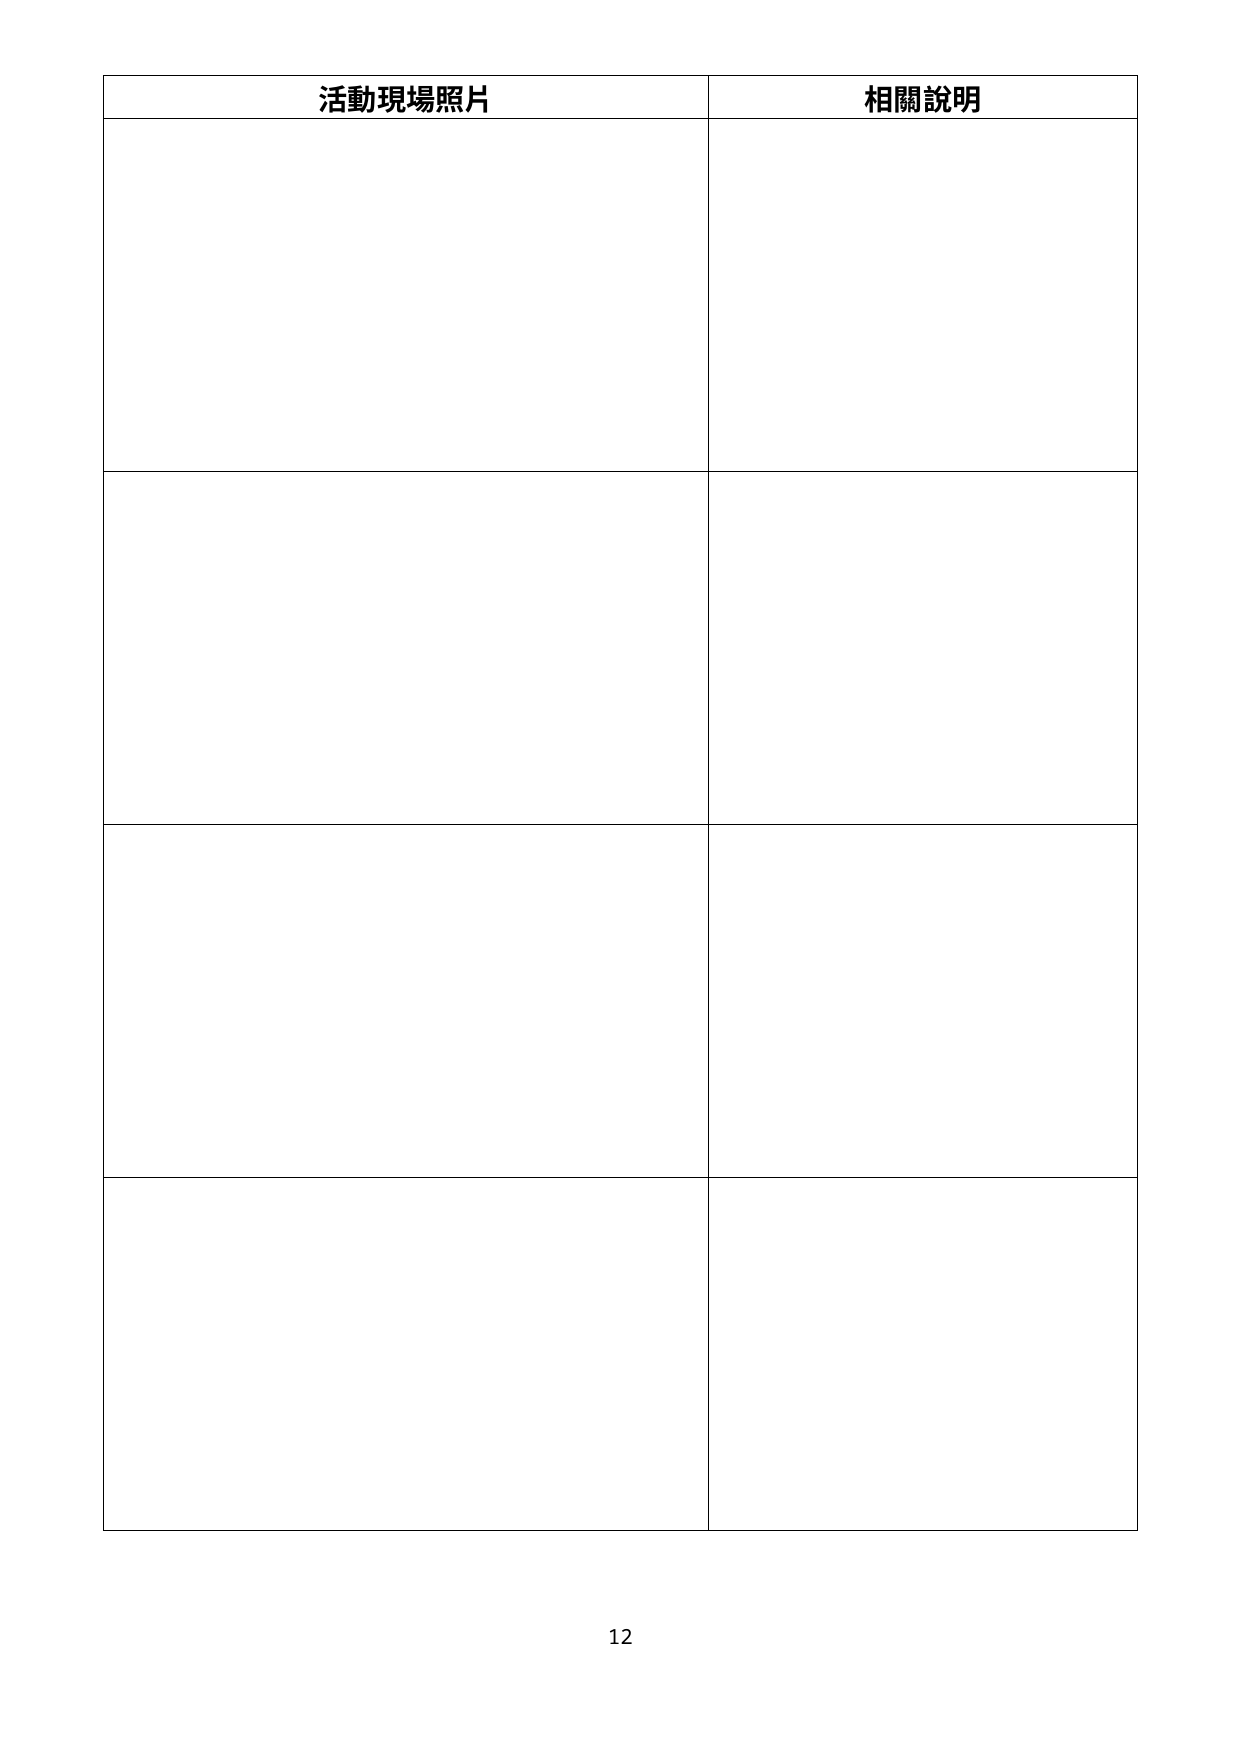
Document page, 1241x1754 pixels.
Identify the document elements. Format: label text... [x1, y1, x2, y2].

table_cell [104, 119, 708, 471]
table_header 相關說明 [709, 76, 1137, 118]
table_cell [709, 472, 1137, 824]
table_cell [709, 825, 1137, 1177]
table_cell [104, 1178, 708, 1530]
table_cell [104, 825, 708, 1177]
table_header 活動現場照片 [104, 76, 708, 118]
table_cell [104, 472, 708, 824]
table_cell [709, 119, 1137, 471]
table_cell [709, 1178, 1137, 1530]
